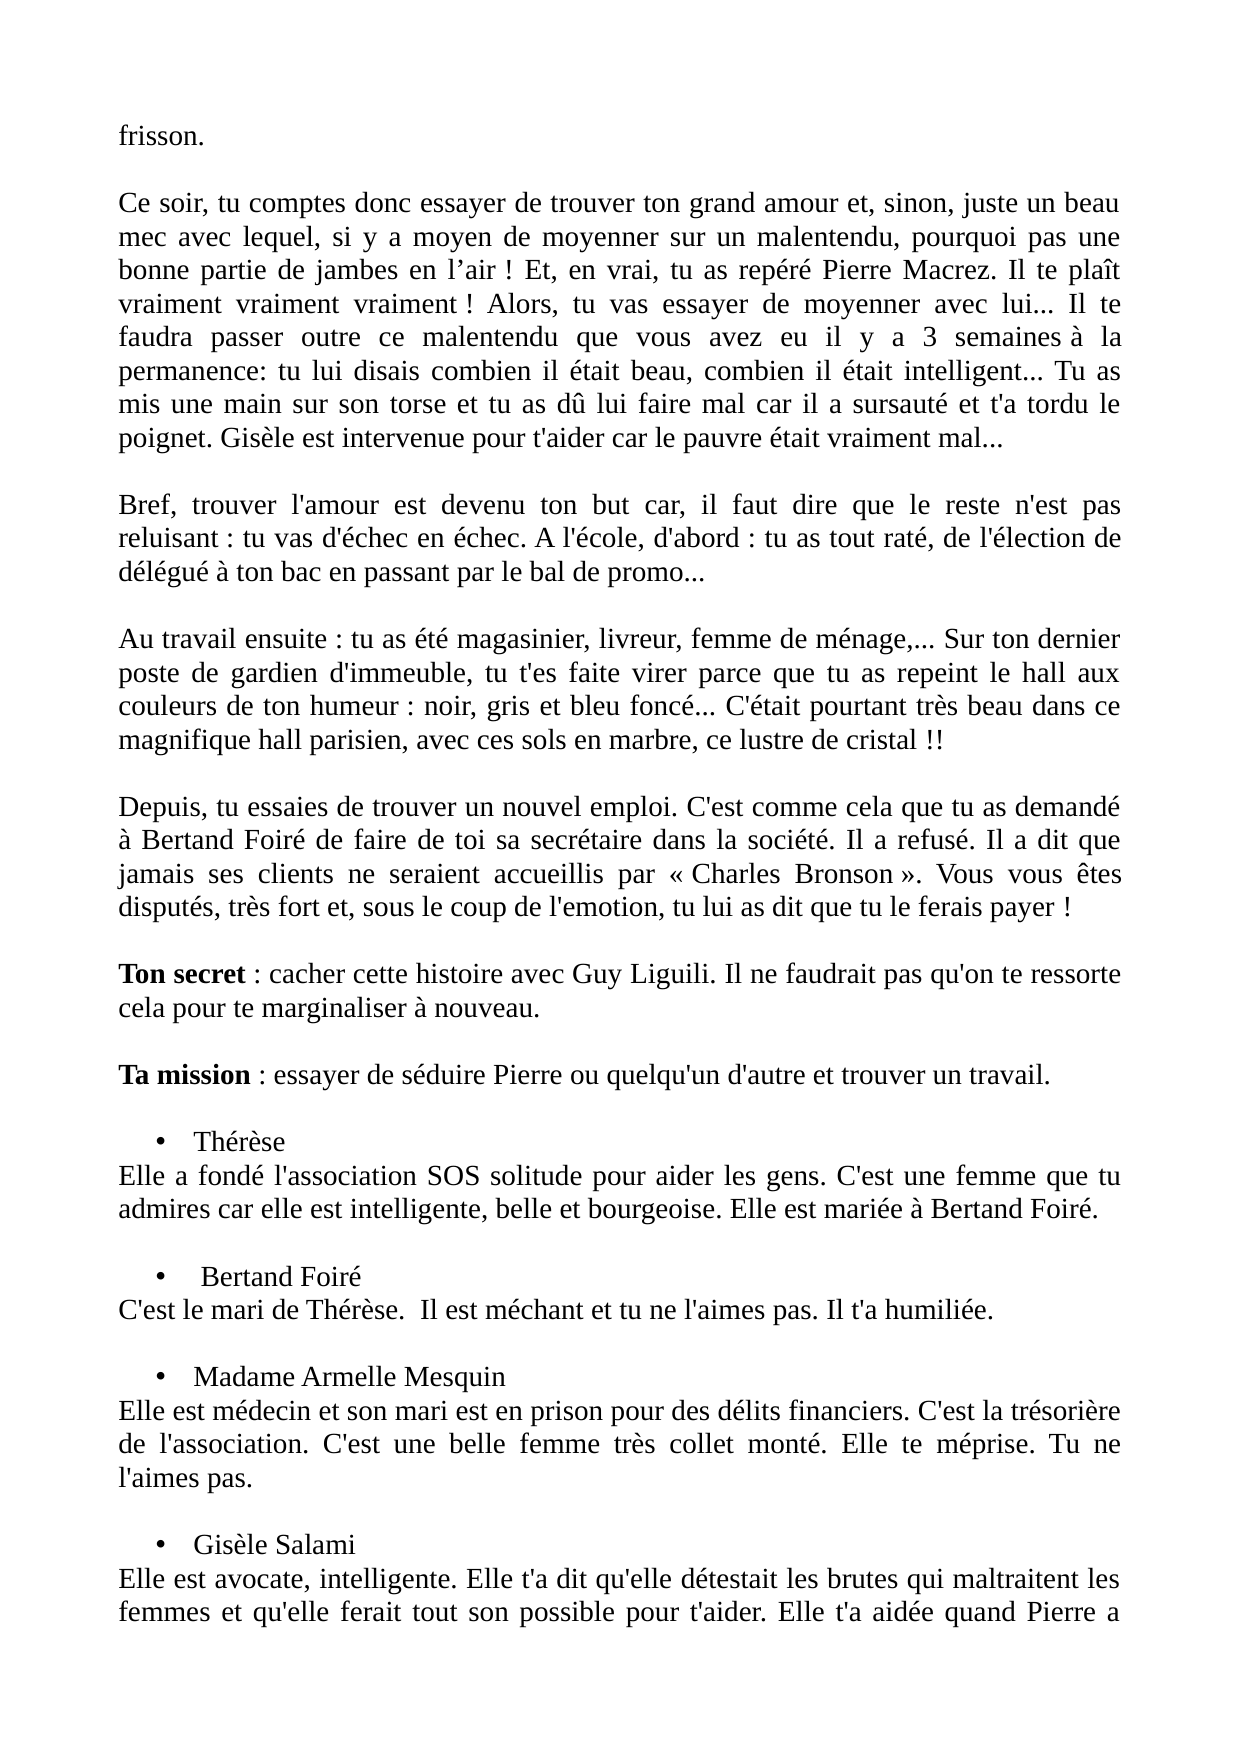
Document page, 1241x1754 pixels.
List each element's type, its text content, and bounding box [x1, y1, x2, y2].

text Ce soir, tu comptes donc essayer de trouver ton grand amour et, sinon, juste un beau mec avec lequel, si y a moyen de moyenner sur un malentendu, pourquoi pas une bonne partie de jambes en l’air ! Et, en vrai, tu as repéré Pierre Macrez. Il te plaît vraiment vraiment vraiment ! Alors, tu vas essayer de moyenner avec lui... Il te faudra passer outre ce malentendu que vous avez eu il y a 3 semaines à la permanence: tu lui disais combien il était beau, combien il était intelligent... Tu as mis une main sur son torse et tu as dû lui faire mal car il a sursauté et t'a tordu le poignet. Gisèle est intervenue pour t'aider car le pauvre était vraiment mal... [118, 185, 1122, 453]
text Elle a fondé l'association SOS solitude pour aider les gens. C'est une femme que tu admires car elle est intelligente, belle et bourgeoise. Elle est mariée à Bertand Foiré. [118, 1158, 1122, 1225]
text Ta mission : essayer de séduire Pierre ou quelqu'un d'autre et trouver un travail. [118, 1057, 1122, 1091]
text Elle est avocate, intelligente. Elle t'a dit qu'elle détestait les brutes qui maltraitent les femmes et qu'elle ferait tout son possible pour t'aider. Elle t'a aidée quand Pierre a [118, 1561, 1122, 1628]
text Bref, trouver l'amour est devenu ton but car, il faut dire que le reste n'est pas reluisant : tu vas d'échec en échec. A l'école, d'abord : tu as tout raté, de l'élection de délégué à ton bac en passant par le bal de promo... [118, 487, 1122, 588]
list Gisèle Salami [156, 1527, 1122, 1561]
list Thérèse [156, 1124, 1122, 1158]
text Ton secret : cacher cette histoire avec Guy Liguili. Il ne faudrait pas qu'on te ressorte cela pour te marginaliser à nouveau. [118, 957, 1122, 1024]
text Elle est médecin et son mari est en prison pour des délits financiers. C'est la trésorière de l'association. C'est une belle femme très collet monté. Elle te méprise. Tu ne l'aimes pas. [118, 1393, 1122, 1494]
text C'est le mari de Thérèse. Il est méchant et tu ne l'aimes pas. Il t'a humiliée. [118, 1292, 1122, 1326]
text frisson. [118, 118, 1122, 152]
text Au travail ensuite : tu as été magasinier, livreur, femme de ménage,... Sur ton dernier poste de gardien d'immeuble, tu t'es faite virer parce que tu as repeint le hall aux couleurs de ton humeur : noir, gris et bleu foncé... C'était pourtant très beau dans ce magnifique hall parisien, avec ces sols en marbre, ce lustre de cristal !! [118, 621, 1122, 755]
text Depuis, tu essaies de trouver un nouvel emploi. C'est comme cela que tu as demandé à Bertand Foiré de faire de toi sa secrétaire dans la société. Il a refusé. Il a dit que jamais ses clients ne seraient accueillis par « Charles Bronson ». Vous vous êtes disputés, très fort et, sous le coup de l'emotion, tu lui as dit que tu le ferais payer ! [118, 789, 1122, 923]
list Bertand Foiré [156, 1259, 1122, 1292]
list Madame Armelle Mesquin [156, 1359, 1122, 1393]
